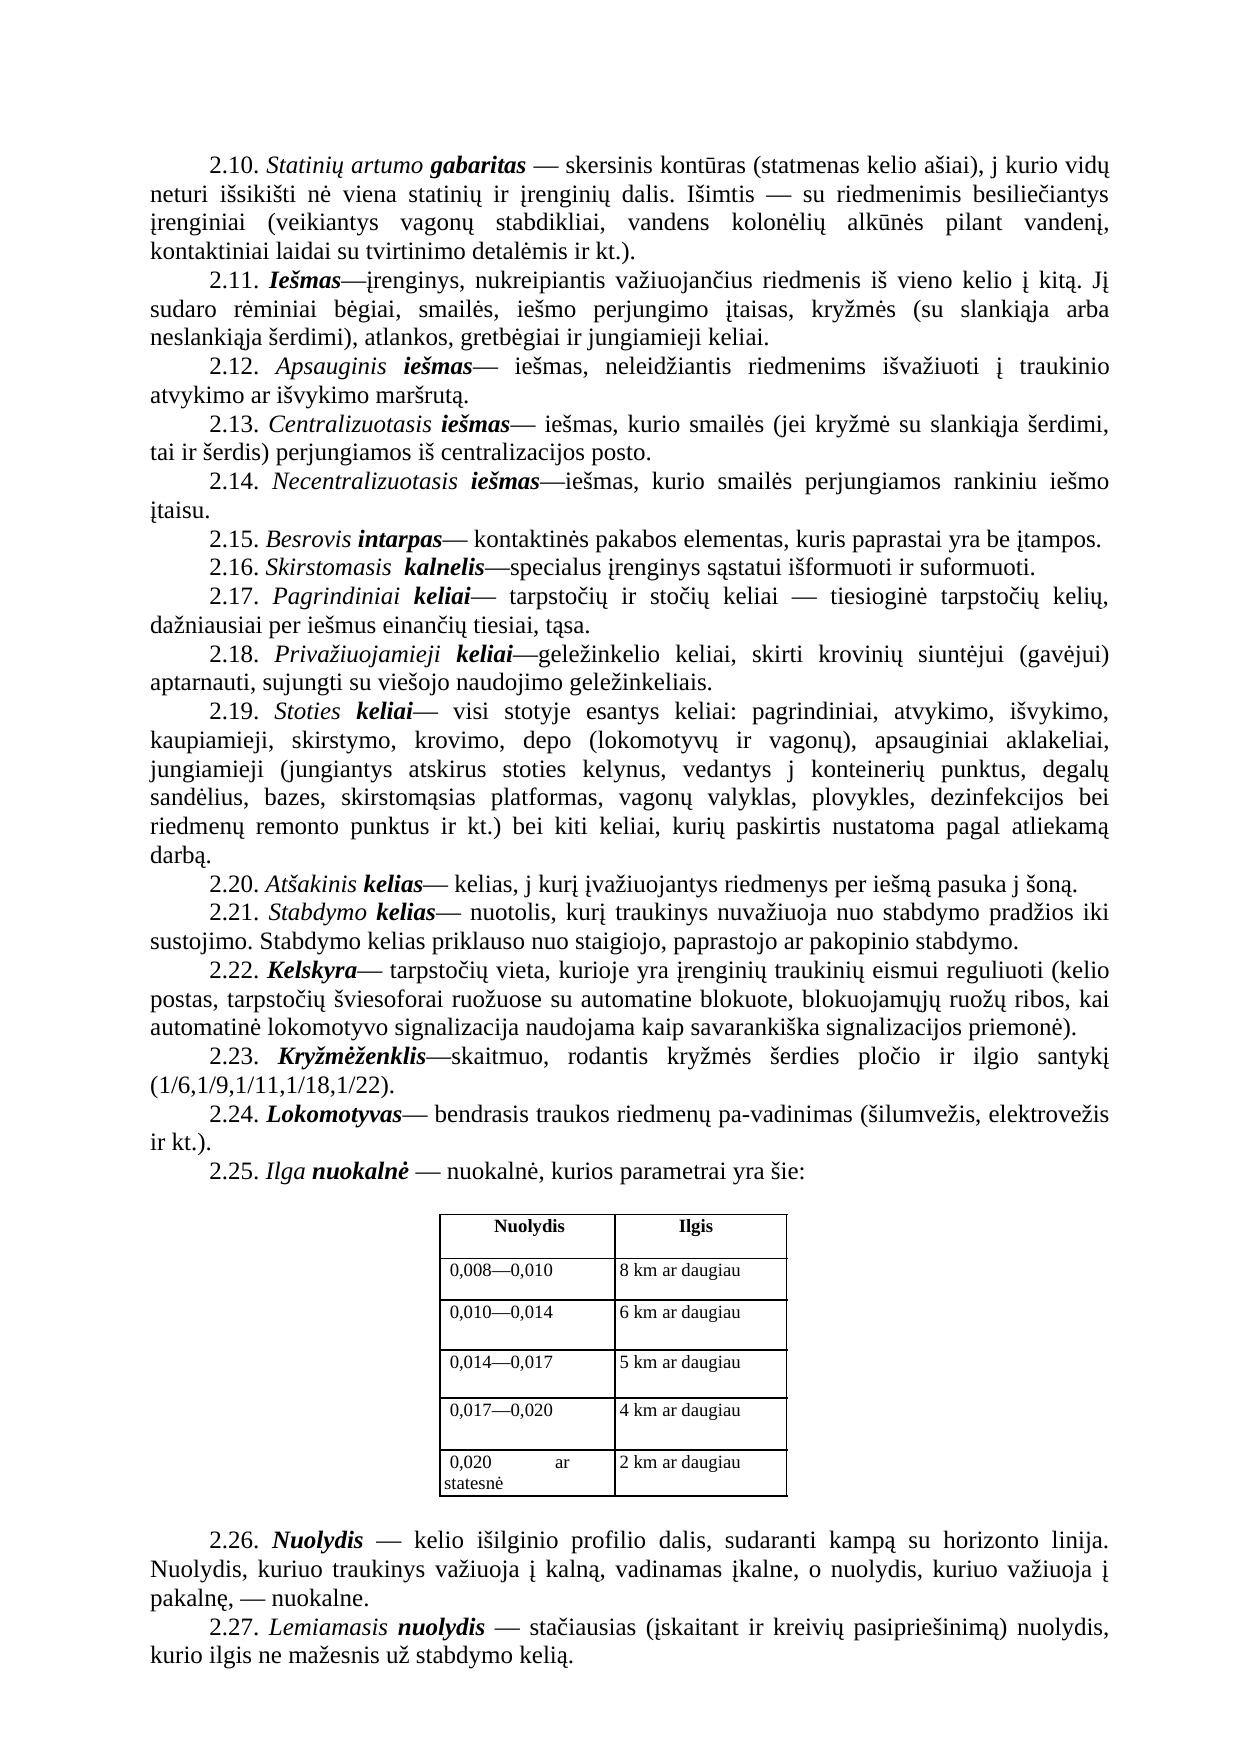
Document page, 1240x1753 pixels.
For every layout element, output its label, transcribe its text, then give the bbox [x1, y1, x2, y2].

table_cell 0,010—0,014 [441, 1301, 614, 1349]
table_cell 0,014—0,017 [441, 1351, 614, 1397]
text 2.12. Apsauginis iešmas— iešmas, neleidžiantis riedmenims išvažiuoti į traukinio atvykimo ar išvykimo maršrutą. [150, 351, 1110, 409]
table_cell 0,020 ar statesnė [441, 1451, 614, 1495]
text 2.11. Iešmas—įrenginys, nukreipiantis važiuojančius riedmenis iš vieno kelio į kitą. Jį sudaro rėminiai bėgiai, smailės, iešmo perjungimo įtaisas, kryžmės (su slankiąja arba neslankiąja šerdimi), atlankos, gretbėgiai ir jungiamieji keliai. [150, 265, 1110, 351]
text 2.22. Kelskyra— tarpstočių vieta, kurioje yra įrenginių traukinių eismui reguliuoti (kelio postas, tarpstočių šviesoforai ruožuose su automatine blokuote, blokuojamųjų ruožų ribos, kai automatinė lokomotyvo signalizacija naudojama kaip savarankiška signalizacijos priemonė). [150, 955, 1110, 1041]
table_cell 0,017—0,020 [441, 1399, 614, 1449]
text 2.20. Atšakinis kelias— kelias, j kurį įvažiuojantys riedmenys per iešmą pasuka j šoną. [150, 869, 1110, 897]
text 2.19. Stoties keliai— visi stotyje esantys keliai: pagrindiniai, atvykimo, išvykimo, kaupiamieji, skirstymo, krovimo, depo (lokomotyvų ir vagonų), apsauginiai aklakeliai, jungiamieji (jungiantys atskirus stoties kelynus, vedantys j konteinerių punktus, degalų sandėlius, bazes, skirstomąsias platformas, vagonų valyklas, plovykles, dezinfekcijos bei riedmenų remonto punktus ir kt.) bei kiti keliai, kurių paskirtis nustatoma pagal atliekamą darbą. [150, 696, 1110, 869]
text 2.23. Kryžmėženklis—skaitmuo, rodantis kryžmės šerdies pločio ir ilgio santykį (1/6,1/9,1/11,1/18,1/22). [150, 1041, 1110, 1099]
text 2.25. Ilga nuokalnė — nuokalnė, kurios parametrai yra šie: [150, 1156, 1110, 1185]
text 2.13. Centralizuotasis iešmas— iešmas, kurio smailės (jei kryžmė su slankiąja šerdimi, tai ir šerdis) perjungiamos iš centralizacijos posto. [150, 409, 1110, 466]
table_cell 5 km ar daugiau [616, 1351, 786, 1397]
text 2.15. Besrovis intarpas— kontaktinės pakabos elementas, kuris paprastai yra be įtampos. [150, 524, 1110, 552]
text 2.21. Stabdymo kelias— nuotolis, kurį traukinys nuvažiuoja nuo stabdymo pradžios iki sustojimo. Stabdymo kelias priklauso nuo staigiojo, paprastojo ar pakopinio stabdymo. [150, 897, 1110, 955]
text 2.27. Lemiamasis nuolydis — stačiausias (įskaitant ir kreivių pasipriešinimą) nuolydis, kurio ilgis ne mažesnis už stabdymo kelią. [150, 1612, 1110, 1669]
table_header Nuolydis [441, 1215, 614, 1257]
table_cell 8 km ar daugiau [616, 1259, 786, 1299]
table_cell 2 km ar daugiau [616, 1451, 786, 1495]
table_cell 6 km ar daugiau [616, 1301, 786, 1349]
text 2.14. Necentralizuotasis iešmas—iešmas, kurio smailės perjungiamos rankiniu iešmo įtaisu. [150, 466, 1110, 524]
text 2.16. Skirstomasis kalnelis—specialus įrenginys sąstatui išformuoti ir suformuoti. [150, 552, 1110, 581]
text 2.18. Privažiuojamieji keliai—geležinkelio keliai, skirti krovinių siuntėjui (gavėjui) aptarnauti, sujungti su viešojo naudojimo geležinkeliais. [150, 639, 1110, 696]
text 2.26. Nuolydis — kelio išilginio profilio dalis, sudaranti kampą su horizonto linija. Nuolydis, kuriuo traukinys važiuoja į kalną, vadinamas įkalne, o nuolydis, kuriuo važiuoja į pakalnę, — nuokalne. [150, 1525, 1110, 1612]
text 2.24. Lokomotyvas— bendrasis traukos riedmenų pa-vadinimas (šilumvežis, elektrovežis ir kt.). [150, 1099, 1110, 1156]
text 2.17. Pagrindiniai keliai— tarpstočių ir stočių keliai — tiesioginė tarpstočių kelių, dažniausiai per iešmus einančių tiesiai, tąsa. [150, 581, 1110, 639]
table_cell 4 km ar daugiau [616, 1399, 786, 1449]
text 2.10. Statinių artumo gabaritas — skersinis kontūras (statmenas kelio ašiai), j kurio vidų neturi išsikišti nė viena statinių ir įrenginių dalis. Išimtis — su riedmenimis besiliečiantys įrenginiai (veikiantys vagonų stabdikliai, vandens kolonėlių alkūnės pilant vandenį, kontaktiniai laidai su tvirtinimo detalėmis ir kt.). [150, 150, 1110, 265]
table_cell 0,008—0,010 [441, 1259, 614, 1299]
table_header Ilgis [616, 1215, 786, 1257]
